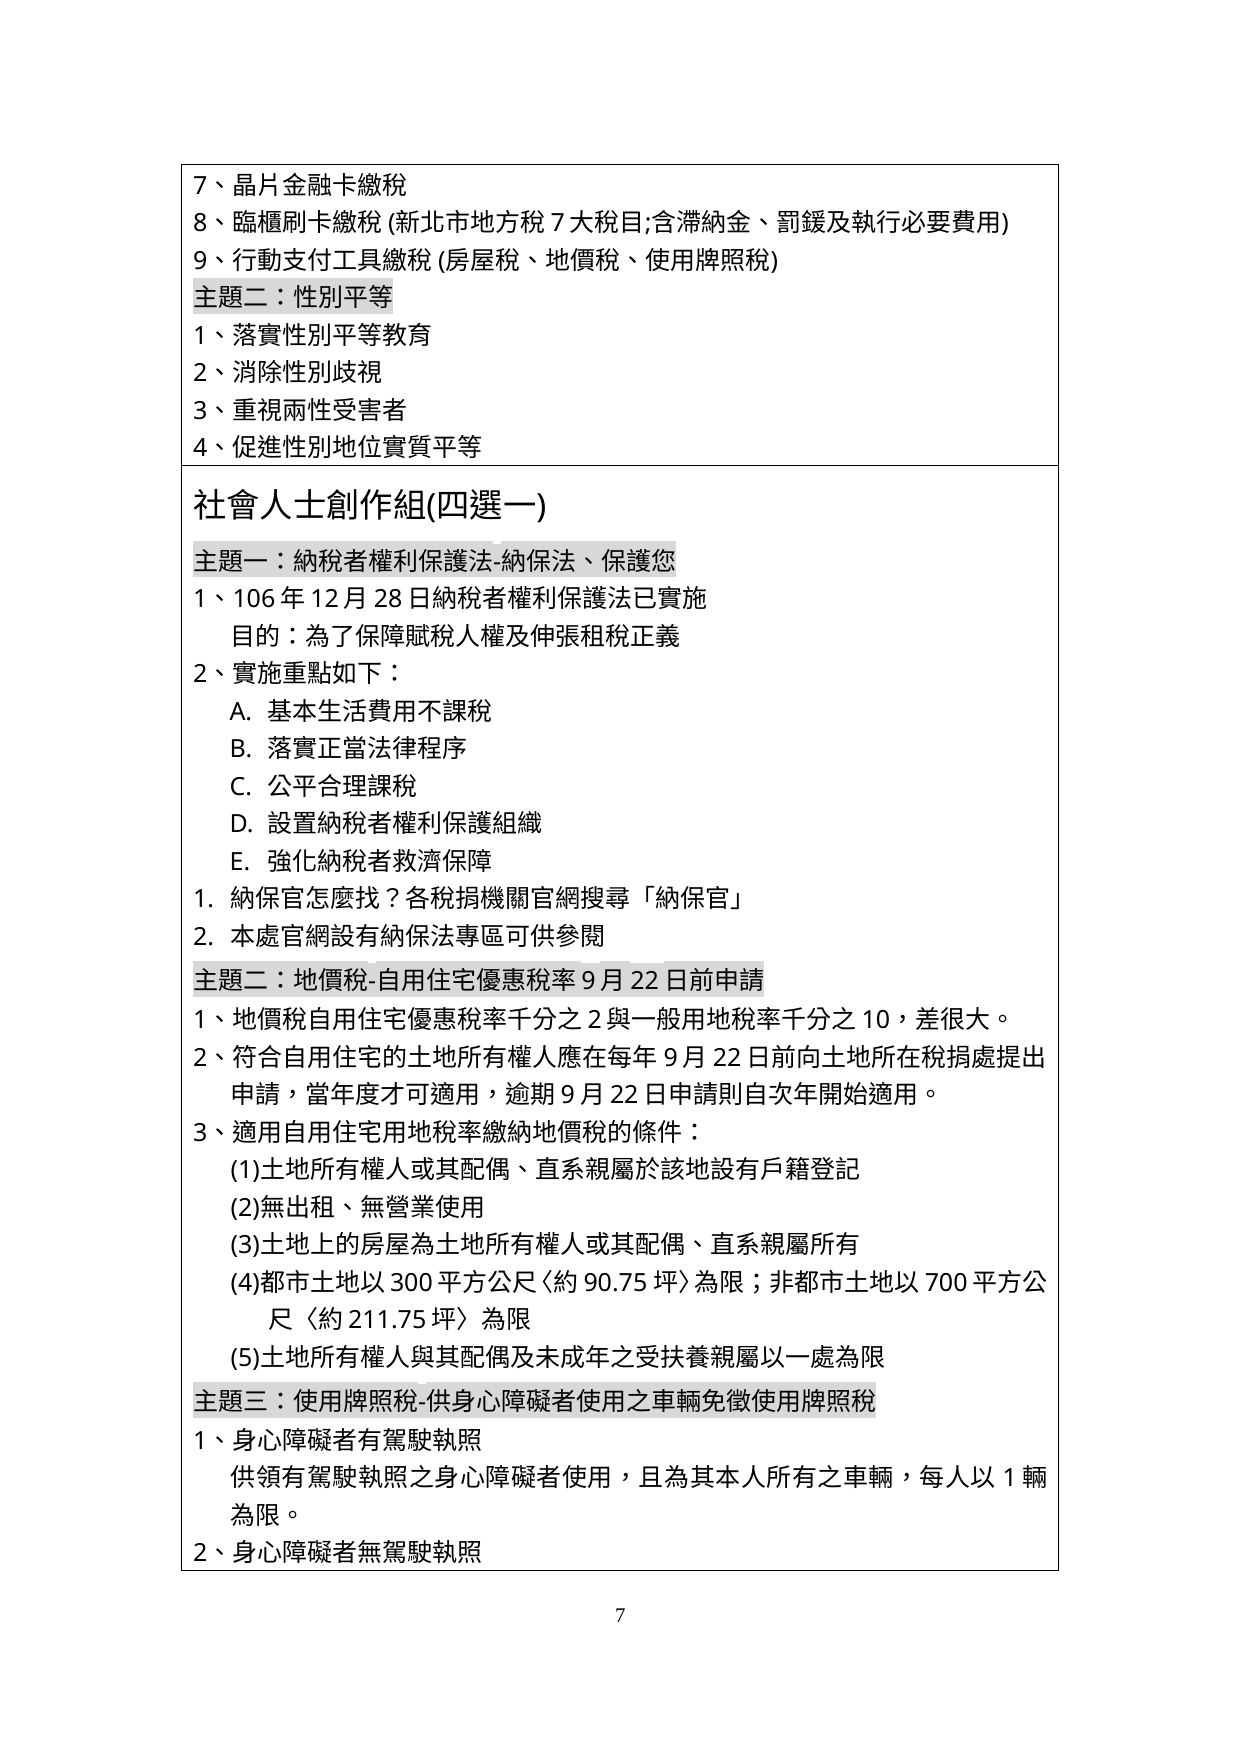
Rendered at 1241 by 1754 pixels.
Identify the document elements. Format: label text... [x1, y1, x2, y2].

table_cell 7、晶片金融卡繳稅 8、臨櫃刷卡繳稅 (新北市地方稅7大稅目;含滯納金、罰鍰及執行必要費用) 9、行動支付工具繳稅 (房屋稅、地價稅、使用牌照稅) 主題二：性別平等 1、落實性別平等教育 2、消除性別歧視 3、重視兩性受害者 4、促進性別地位實質平等 [182, 165, 1058, 464]
table_cell 社會人士創作組(四選一) 主題一：納稅者權利保護法-納保法、保護您 1、106年12月28日納稅者權利保護法已實施 目的：為了保障賦稅人權及伸張租稅正義 2、實施重點如下： 基本生活費用不課稅 落實正當法律程序 公平合理課稅 設置納稅者權利保護組織 強化納稅者救濟保障 納保官怎麼找？各稅捐機關官網搜尋「納保官」 本處官網設有納保法專區可供參閱 主題二：地價稅-自用住宅優惠稅率9月22日前申請 1、地價稅自用住宅優惠稅率千分之2與一般用地稅率千分之10，差很大。 2、符合自用住宅的土地所有權人應在每年9月22日前向土地所在稅捐處提出申請，當年度才可適用，逾期9月22日申請則自次年開始適用。 3、適用自用住宅用地稅率繳納地價稅的條件： (1)土地所有權人或其配偶、直系親屬於該地設有戶籍登記 (2)無出租、無營業使用 (3)土地上的房屋為土地所有權人或其配偶、直系親屬所有 (4)都市土地以300平方公尺〈約90.75 坪〉為限；非都市土地以700平方公尺〈約211.75坪〉為限 (5)土地所有權人與其配偶及未成年之受扶養親屬以一處為限 主題三：使用牌照稅-供身心障礙者使用之車輛免徵使用牌照稅 1、身心障礙者有駕駛執照 供領有駕駛執照之身心障礙者使用，且為其本人所有之車輛，每人以1輛為限。 2、身心障礙者無駕駛執照 [182, 466, 1058, 1570]
